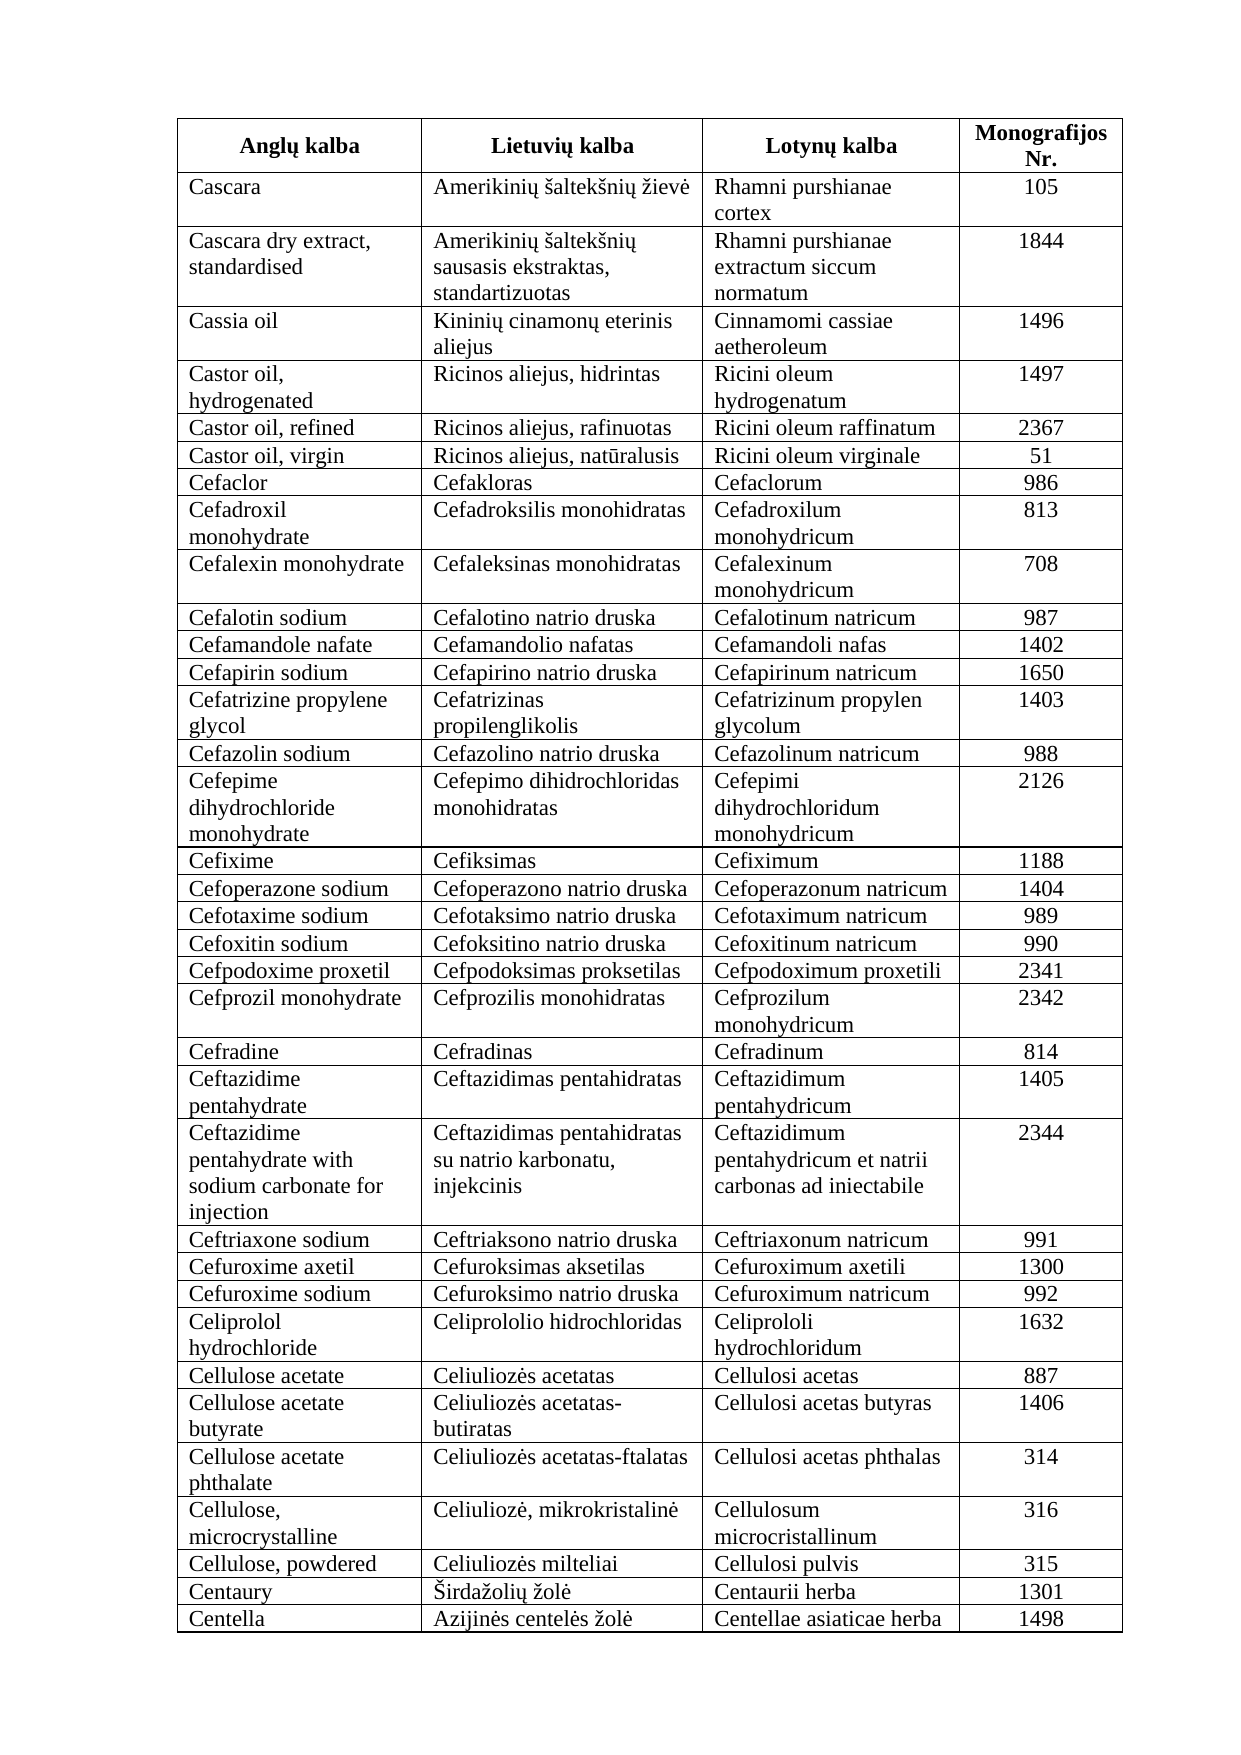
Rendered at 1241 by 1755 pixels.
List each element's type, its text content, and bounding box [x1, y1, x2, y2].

table_cell Amerikinių šaltekšnių žievė [422, 173, 702, 226]
table_cell Cefatrizinum propylen glycolum [703, 686, 959, 739]
table_cell Ceftazidimas pentahidratas [422, 1066, 702, 1118]
table_cell 991 [960, 1226, 1122, 1252]
table_cell Cefatrizinas propilenglikolis [422, 686, 702, 739]
table_cell Castor oil, hydrogenated [178, 361, 421, 413]
table_cell 986 [960, 469, 1122, 495]
table_cell 987 [960, 604, 1122, 630]
table_cell Azijinės centelės žolė [422, 1605, 702, 1631]
table_cell Ceftriaksono natrio druska [422, 1226, 702, 1252]
table_cell Ceftazidimum pentahydricum et natrii carbonas ad iniectabile [703, 1119, 959, 1225]
table_cell Cefalotin sodium [178, 604, 421, 630]
table_header Lotynų kalba [703, 119, 959, 172]
table_cell Cellulose acetate phthalate [178, 1443, 421, 1496]
table_cell 1406 [960, 1389, 1122, 1442]
table_cell Cefapirin sodium [178, 659, 421, 685]
table_cell 2126 [960, 767, 1122, 846]
table_cell Ceftriaxone sodium [178, 1226, 421, 1252]
table_cell Castor oil, virgin [178, 442, 421, 468]
table_cell 1300 [960, 1253, 1122, 1279]
table_cell Cefuroxime axetil [178, 1253, 421, 1279]
table_cell 814 [960, 1038, 1122, 1064]
table_header Anglų kalba [178, 119, 421, 172]
table_cell Cefprozilum monohydricum [703, 984, 959, 1037]
table_cell Castor oil, refined [178, 414, 421, 441]
table_cell Cascara [178, 173, 421, 226]
table_cell Celiuliozė, mikrokristalinė [422, 1497, 702, 1549]
table_cell 708 [960, 550, 1122, 603]
table_cell 1402 [960, 631, 1122, 658]
table_cell Cassia oil [178, 307, 421, 359]
table_cell 1497 [960, 361, 1122, 413]
table_cell Ricinos aliejus, natūralusis [422, 442, 702, 468]
table_cell Celiuliozės milteliai [422, 1550, 702, 1577]
table_cell Cefaclor [178, 469, 421, 495]
table_cell 813 [960, 496, 1122, 549]
table_cell 315 [960, 1550, 1122, 1577]
table_header Monografijos Nr. [960, 119, 1122, 172]
table_cell 1188 [960, 848, 1122, 874]
table_cell Cefprozil monohydrate [178, 984, 421, 1037]
table_cell Cefaleksinas monohidratas [422, 550, 702, 603]
table_cell 1632 [960, 1308, 1122, 1361]
table_cell Cefoperazone sodium [178, 875, 421, 901]
table_cell Cefaclorum [703, 469, 959, 495]
table_cell Cefixime [178, 848, 421, 874]
table_cell Rhamni purshianae extractum siccum normatum [703, 227, 959, 306]
table_cell Kininių cinamonų eterinis aliejus [422, 307, 702, 359]
table_cell Cefoperazono natrio druska [422, 875, 702, 901]
table_cell Cellulose, powdered [178, 1550, 421, 1577]
table_cell 1404 [960, 875, 1122, 901]
table_cell Cefatrizine propylene glycol [178, 686, 421, 739]
table_cell Cefprozilis monohidratas [422, 984, 702, 1037]
table_cell Cellulose acetate butyrate [178, 1389, 421, 1442]
table_cell Celiprololi hydrochloridum [703, 1308, 959, 1361]
table_cell 2367 [960, 414, 1122, 441]
table_cell 992 [960, 1281, 1122, 1307]
table_cell 314 [960, 1443, 1122, 1496]
table_cell Cefuroksimas aksetilas [422, 1253, 702, 1279]
table_cell 2344 [960, 1119, 1122, 1225]
table_cell Cefotaximum natricum [703, 902, 959, 928]
table_cell Ricini oleum hydrogenatum [703, 361, 959, 413]
table_cell Cefepimi dihydrochloridum monohydricum [703, 767, 959, 846]
table_cell Cefamandole nafate [178, 631, 421, 658]
table_cell Cefalexinum monohydricum [703, 550, 959, 603]
table_cell Cefiksimas [422, 848, 702, 874]
table_cell Centella [178, 1605, 421, 1631]
table_cell Cefpodoxime proxetil [178, 957, 421, 983]
table_cell Cefadroksilis monohidratas [422, 496, 702, 549]
table_cell Cefepime dihydrochloride monohydrate [178, 767, 421, 846]
table_cell Cefazolinum natricum [703, 740, 959, 766]
table_cell Centellae asiaticae herba [703, 1605, 959, 1631]
table_cell Cefepimo dihidrochloridas monohidratas [422, 767, 702, 846]
table_cell Cellulose, microcrystalline [178, 1497, 421, 1549]
table_cell Celiprolol hydrochloride [178, 1308, 421, 1361]
table_cell 1405 [960, 1066, 1122, 1118]
table_cell 988 [960, 740, 1122, 766]
table_cell Cefradine [178, 1038, 421, 1064]
table_cell Amerikinių šaltekšnių sausasis ekstraktas, standartizuotas [422, 227, 702, 306]
table_cell Cefuroksimo natrio druska [422, 1281, 702, 1307]
table_cell Cefuroxime sodium [178, 1281, 421, 1307]
table_cell Cellulosum microcristallinum [703, 1497, 959, 1549]
table_cell 2341 [960, 957, 1122, 983]
table_cell Cinnamomi cassiae aetheroleum [703, 307, 959, 359]
table_cell Cefazolino natrio druska [422, 740, 702, 766]
table_cell Ricinos aliejus, hidrintas [422, 361, 702, 413]
table_header Lietuvių kalba [422, 119, 702, 172]
table_cell Cellulosi acetas [703, 1362, 959, 1388]
table_cell Ricinos aliejus, rafinuotas [422, 414, 702, 441]
table_cell Cefuroximum natricum [703, 1281, 959, 1307]
table_cell Ceftazidime pentahydrate with sodium carbonate for injection [178, 1119, 421, 1225]
table_cell Ceftazidimas pentahidratas su natrio karbonatu, injekcinis [422, 1119, 702, 1225]
table_cell Cefoksitino natrio druska [422, 930, 702, 956]
table_cell 51 [960, 442, 1122, 468]
table_cell Centaurii herba [703, 1578, 959, 1604]
table_cell Cefazolin sodium [178, 740, 421, 766]
table_cell 887 [960, 1362, 1122, 1388]
table_cell 1650 [960, 659, 1122, 685]
table_cell Širdažolių žolė [422, 1578, 702, 1604]
table_cell Celiprololio hidrochloridas [422, 1308, 702, 1361]
table_cell 1496 [960, 307, 1122, 359]
table_cell Cefoperazonum natricum [703, 875, 959, 901]
table_cell 1301 [960, 1578, 1122, 1604]
table_cell Cefuroximum axetili [703, 1253, 959, 1279]
table_cell 1403 [960, 686, 1122, 739]
table_cell Ceftriaxonum natricum [703, 1226, 959, 1252]
table_cell Cefradinum [703, 1038, 959, 1064]
table_cell Cefadroxil monohydrate [178, 496, 421, 549]
table_cell Rhamni purshianae cortex [703, 173, 959, 226]
table_cell Cefotaxime sodium [178, 902, 421, 928]
table_cell Cefakloras [422, 469, 702, 495]
table_cell Celiuliozės acetatas [422, 1362, 702, 1388]
table_cell 2342 [960, 984, 1122, 1037]
table_cell Celiuliozės acetatas-butiratas [422, 1389, 702, 1442]
table_cell Cellulosi acetas butyras [703, 1389, 959, 1442]
table_cell Cefoxitinum natricum [703, 930, 959, 956]
table_cell Ceftazidime pentahydrate [178, 1066, 421, 1118]
table_cell Ceftazidimum pentahydricum [703, 1066, 959, 1118]
table_cell Ricini oleum raffinatum [703, 414, 959, 441]
table_cell 989 [960, 902, 1122, 928]
table_cell Cefpodoksimas proksetilas [422, 957, 702, 983]
table_cell 105 [960, 173, 1122, 226]
table_cell Centaury [178, 1578, 421, 1604]
table_cell Celiuliozės acetatas-ftalatas [422, 1443, 702, 1496]
table_cell Cefapirino natrio druska [422, 659, 702, 685]
table_cell Cefamandoli nafas [703, 631, 959, 658]
table_cell 316 [960, 1497, 1122, 1549]
table_cell Cefalexin monohydrate [178, 550, 421, 603]
table_cell Cefoxitin sodium [178, 930, 421, 956]
table_cell Ricini oleum virginale [703, 442, 959, 468]
table_cell Cefotaksimo natrio druska [422, 902, 702, 928]
table_cell Cefadroxilum monohydricum [703, 496, 959, 549]
table_cell 1844 [960, 227, 1122, 306]
table_cell Cefiximum [703, 848, 959, 874]
table_cell 1498 [960, 1605, 1122, 1631]
table_cell Cefalotino natrio druska [422, 604, 702, 630]
table_cell Cellulosi pulvis [703, 1550, 959, 1577]
table_cell Cellulose acetate [178, 1362, 421, 1388]
table_cell Cefpodoximum proxetili [703, 957, 959, 983]
table_cell Cefalotinum natricum [703, 604, 959, 630]
table_cell Cascara dry extract, standardised [178, 227, 421, 306]
table_cell 990 [960, 930, 1122, 956]
table_cell Cellulosi acetas phthalas [703, 1443, 959, 1496]
table_cell Cefradinas [422, 1038, 702, 1064]
table_cell Cefamandolio nafatas [422, 631, 702, 658]
table_cell Cefapirinum natricum [703, 659, 959, 685]
